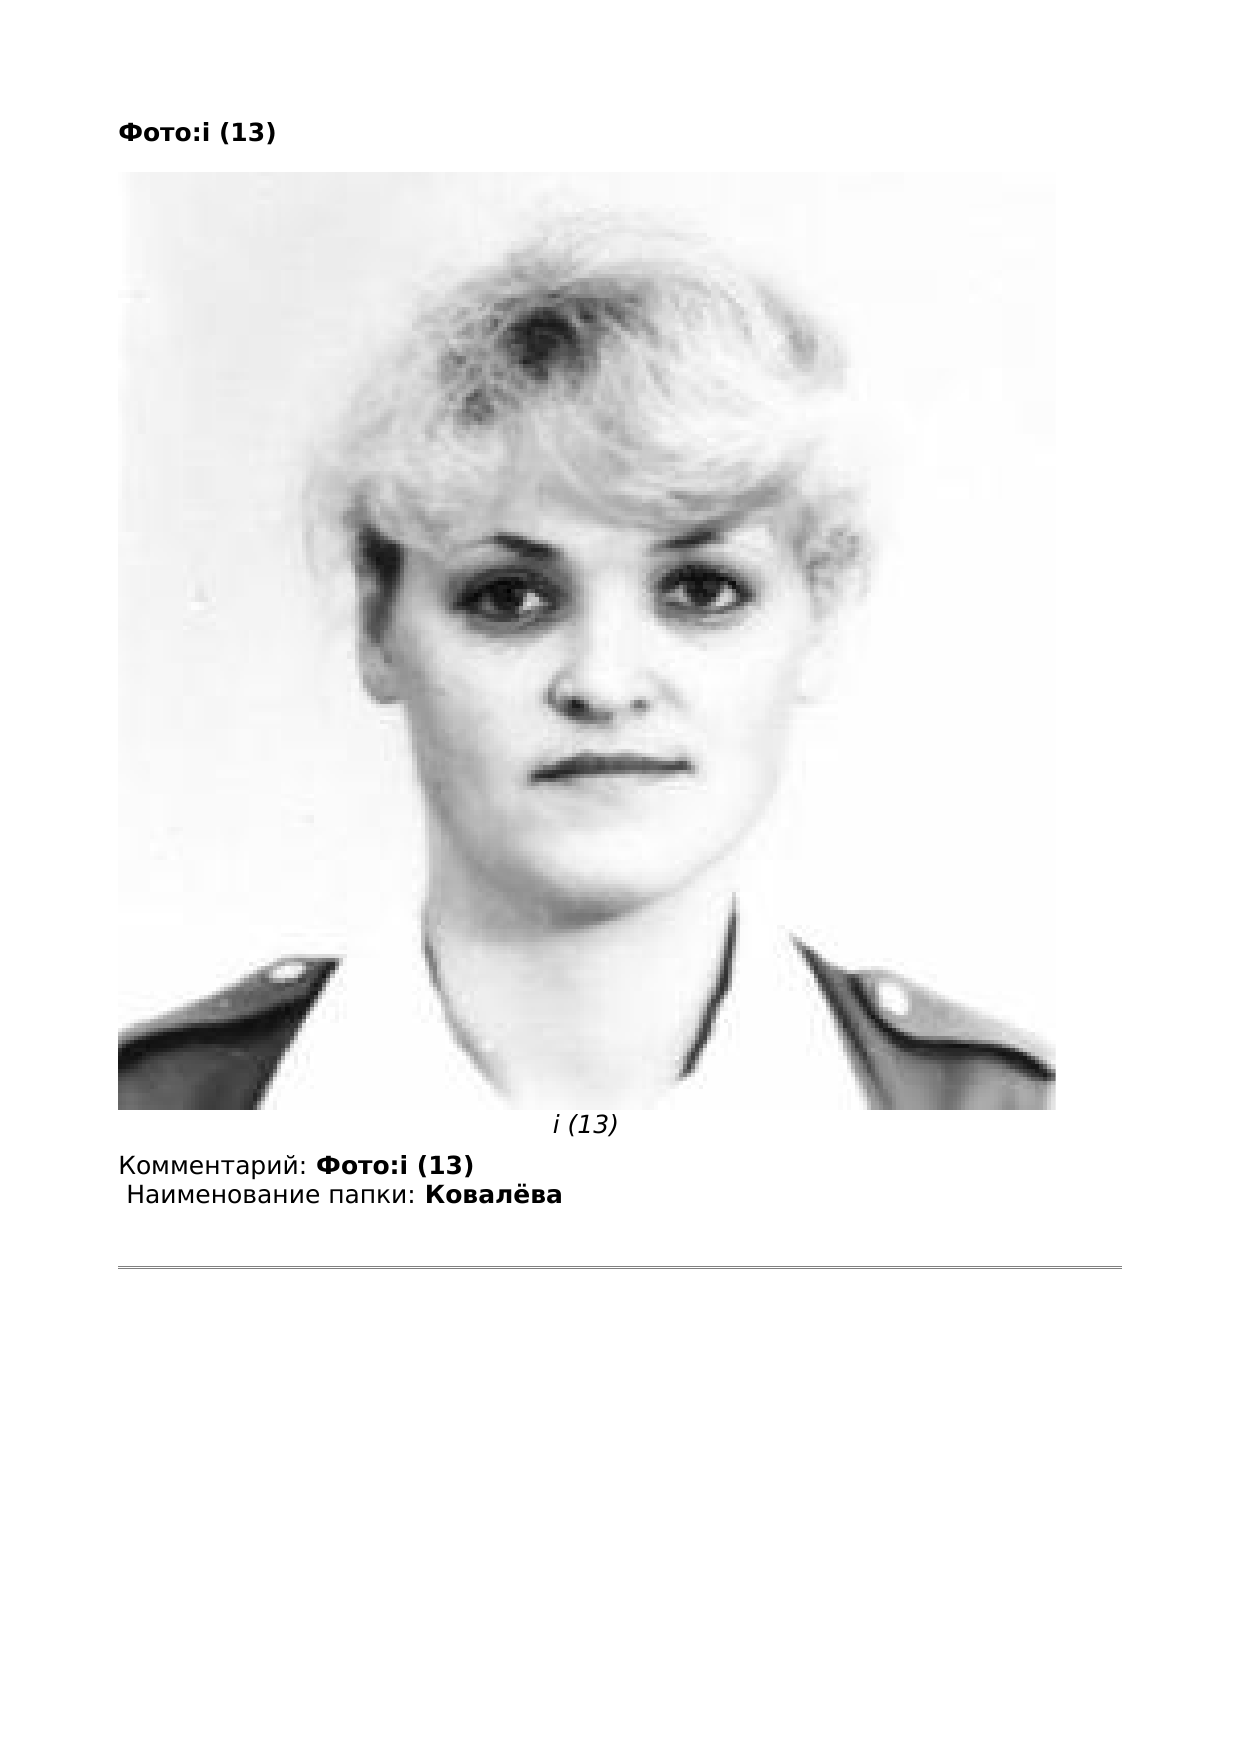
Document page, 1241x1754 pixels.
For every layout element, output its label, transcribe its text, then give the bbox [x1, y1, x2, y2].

subtitle Фото:i (13) [118, 118, 1122, 147]
text i (13) [118, 1110, 1056, 1139]
text Комментарий: Фото:i (13) Наименование папки: Ковалёва [118, 1151, 1122, 1239]
picture [118, 172, 1056, 1110]
